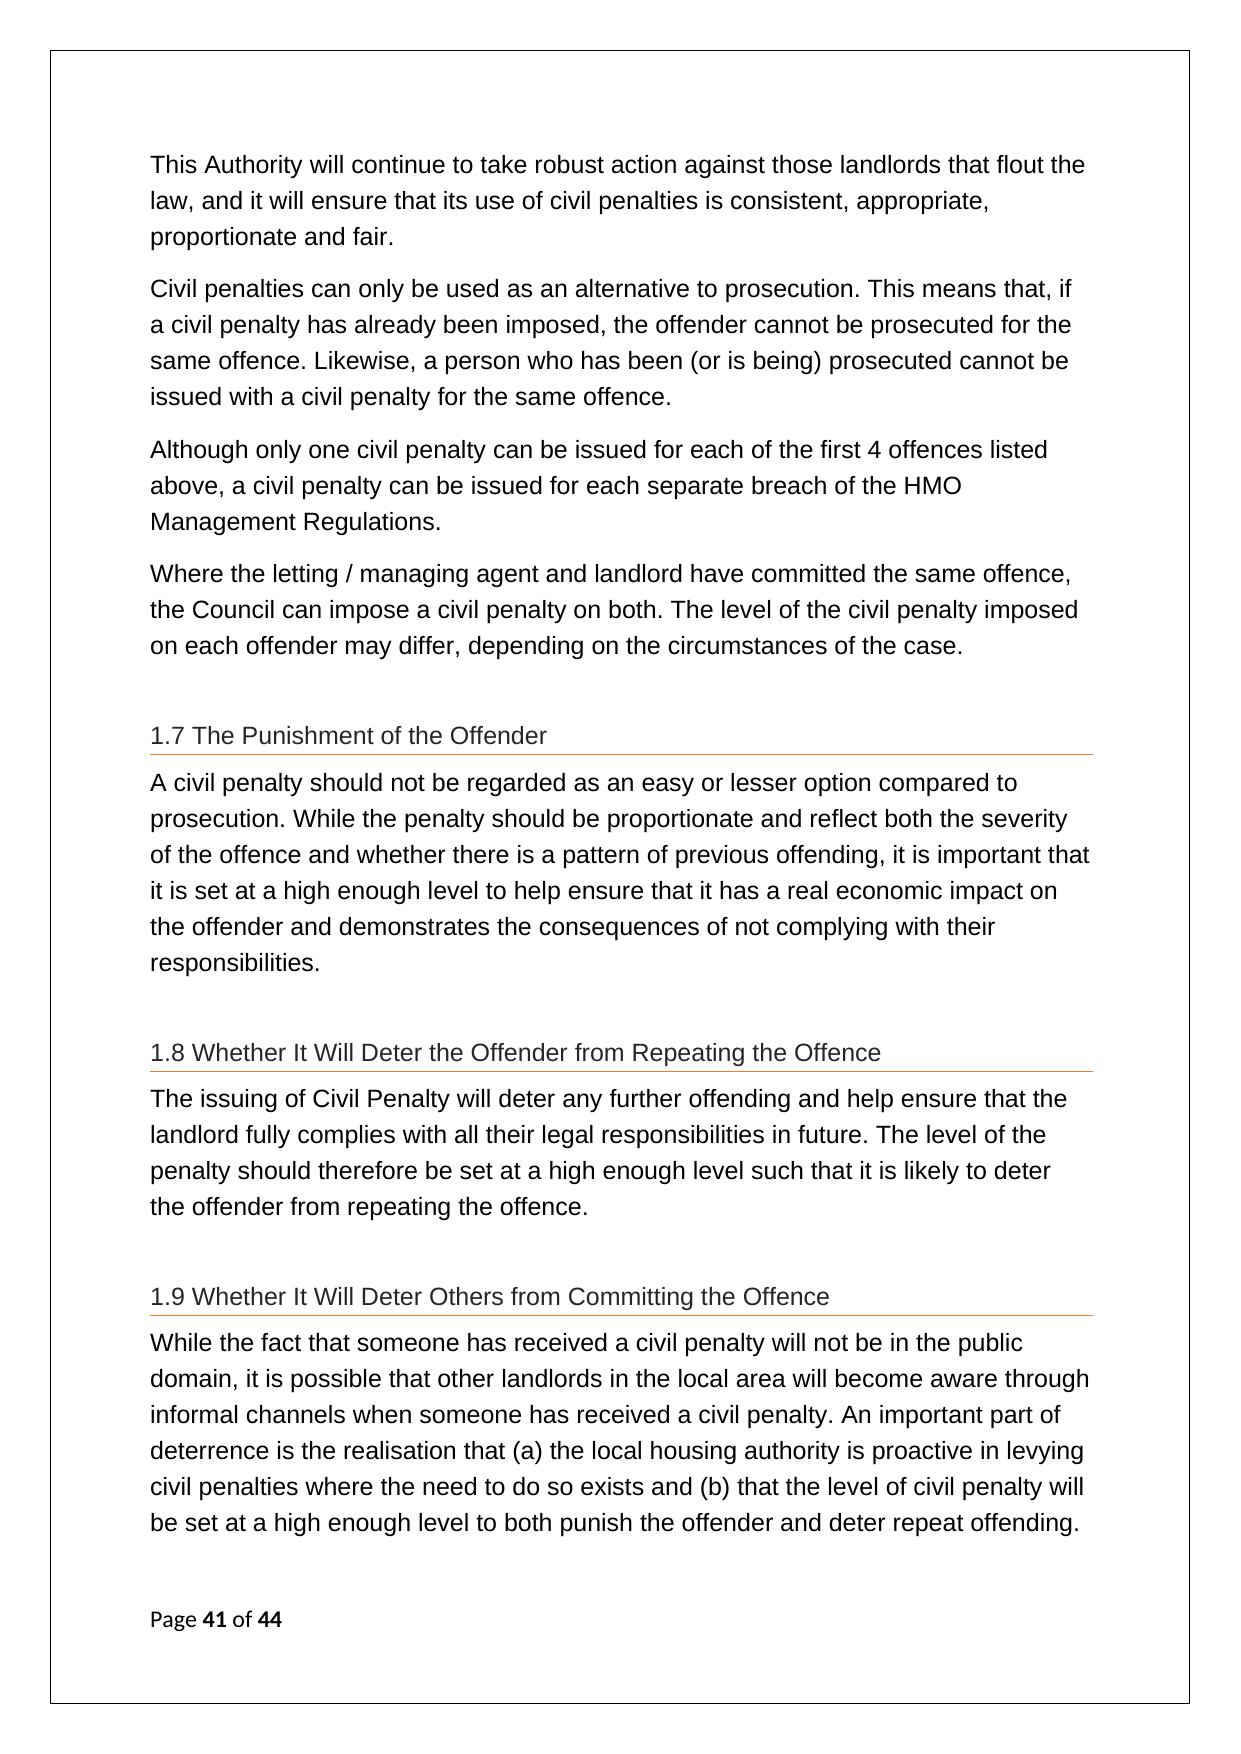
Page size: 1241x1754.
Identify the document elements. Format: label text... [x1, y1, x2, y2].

text Although only one civil penalty can be issued for each of the first 4 offences listed above, a civil penalty can be issued for each separate breach of the HMO Management Regulations. [150, 435, 1093, 536]
subtitle 1.7 The Punishment of the Offender [150, 721, 1093, 754]
text Civil penalties can only be used as an alternative to prosecution. This means that, if a civil penalty has already been imposed, the offender cannot be prosecuted for the same offence. Likewise, a person who has been (or is being) prosecuted cannot be issued with a civil penalty for the same offence. [150, 274, 1093, 411]
text A civil penalty should not be regarded as an easy or lesser option compared to prosecution. While the penalty should be proportionate and reflect both the severity of the offence and whether there is a pattern of previous offending, it is important that it is set at a high enough level to help ensure that it has a real economic impact on the offender and demonstrates the consequences of not complying with their responsibilities. [150, 768, 1093, 976]
text The issuing of Civil Penalty will deter any further offending and help ensure that the landlord fully complies with all their legal responsibilities in future. The level of the penalty should therefore be set at a high enough level such that it is likely to deter the offender from repeating the offence. [150, 1084, 1093, 1221]
subtitle 1.9 Whether It Will Deter Others from Committing the Offence [150, 1282, 1093, 1315]
text This Authority will continue to take robust action against those landlords that flout the law, and it will ensure that its use of civil penalties is consistent, appropriate, proportionate and fair. [150, 150, 1093, 251]
subtitle 1.8 Whether It Will Deter the Offender from Repeating the Offence [150, 1038, 1093, 1071]
text Where the letting / managing agent and landlord have committed the same offence, the Council can impose a civil penalty on both. The level of the civil penalty imposed on each offender may differ, depending on the circumstances of the case. [150, 559, 1093, 660]
text While the fact that someone has received a civil penalty will not be in the public domain, it is possible that other landlords in the local area will become aware through informal channels when someone has received a civil penalty. An important part of deterrence is the realisation that (a) the local housing authority is proactive in levying civil penalties where the need to do so exists and (b) that the level of civil penalty will be set at a high enough level to both punish the offender and deter repeat offending. [150, 1328, 1093, 1537]
